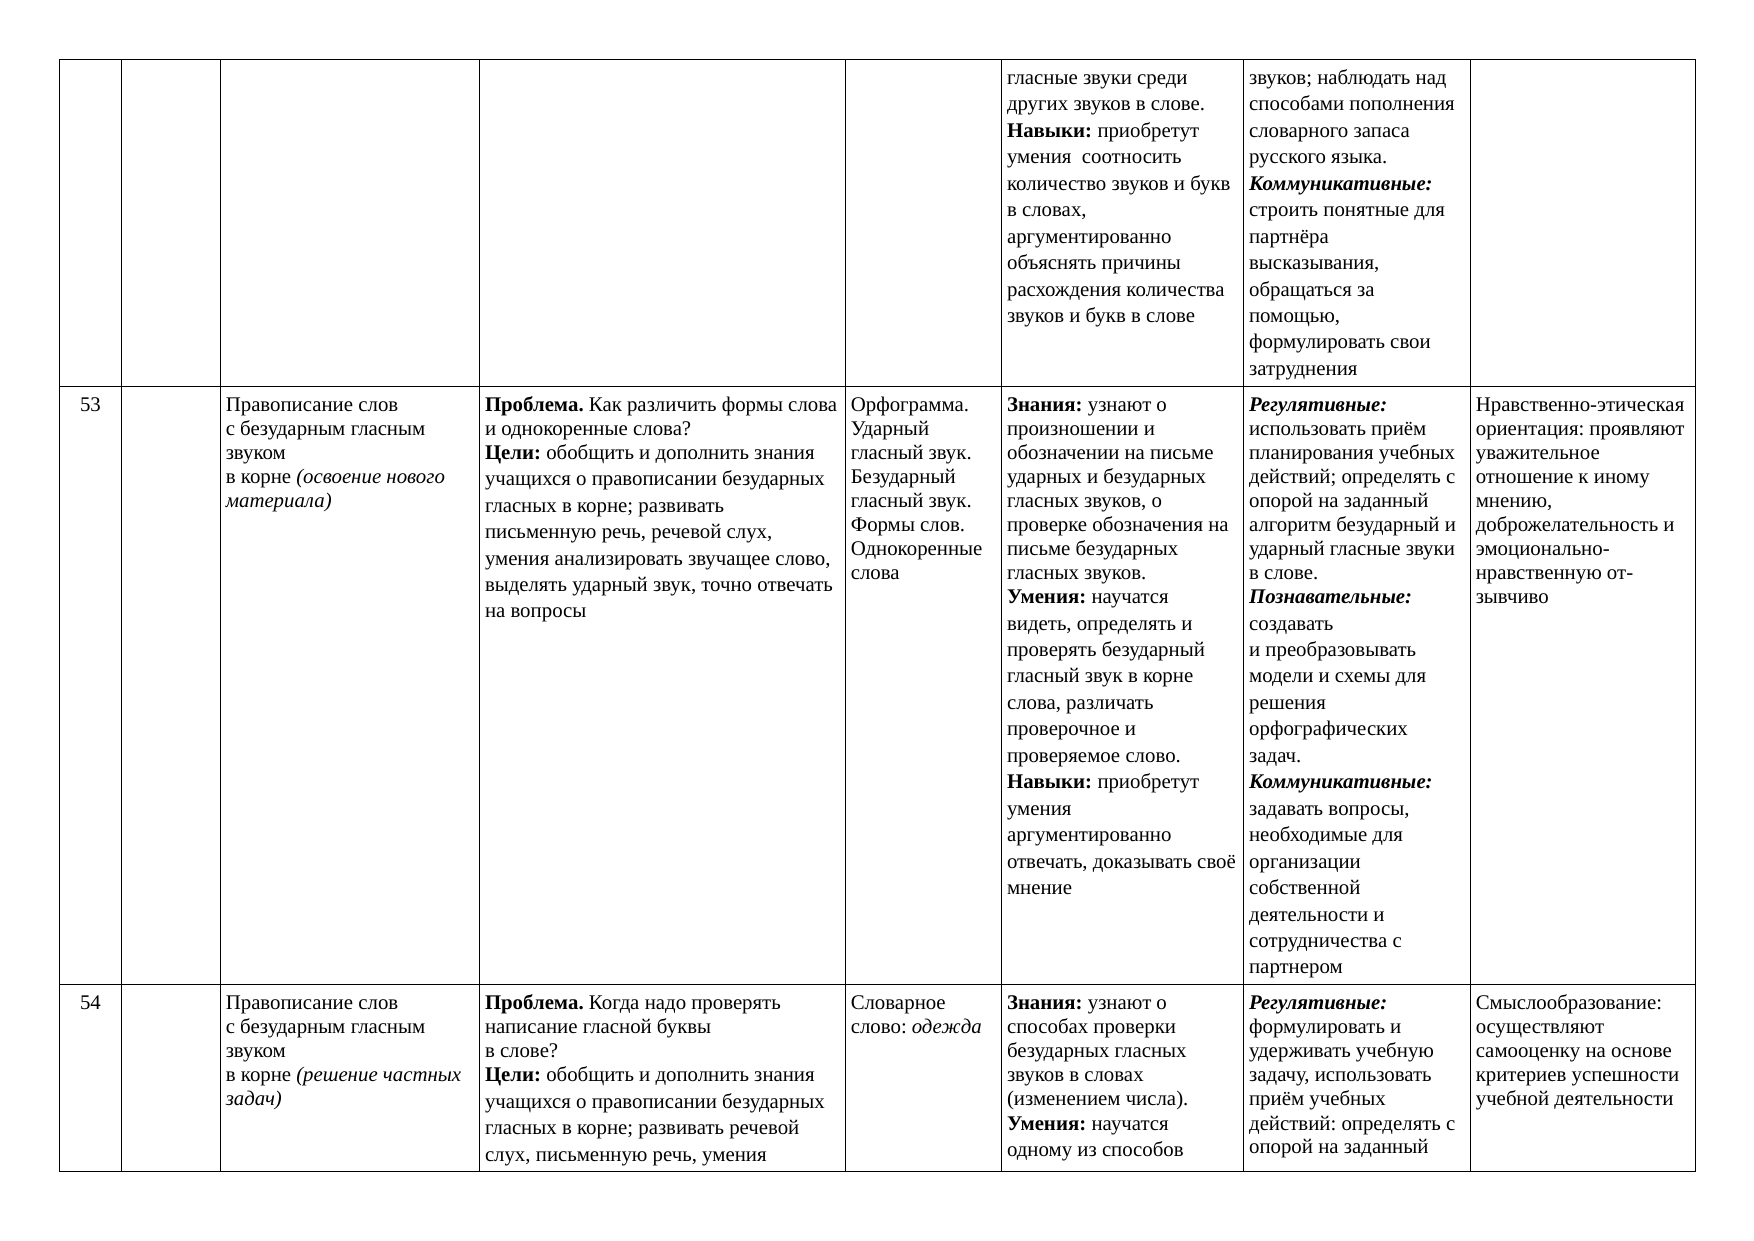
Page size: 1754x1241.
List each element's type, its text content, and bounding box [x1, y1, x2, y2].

table_cell гласные звуки среди других звуков в слове. Навыки: приобретут умения соотносить количество звуков и букв в словах, аргументированно объяснять причины расхождения количества звуков и букв в слове [1002, 60, 1243, 386]
table_cell Орфограмма. Ударный гласный звук. Безударный гласный звук. Формы слов. Однокоренные слова [846, 387, 1001, 984]
table_cell Правописание слов с безударным гласным звуком в корне (освоение нового материала) [221, 387, 479, 984]
table_cell Знания: узнают о способах проверки безударных гласных звуков в словах (изменением числа). Умения: научатся одному из способов [1002, 985, 1243, 1171]
table_cell Регулятивные: использовать приём планирования учебных действий; определять с опорой на заданный алгоритм безударный и ударный гласные звуки в слове. Познавательные: создавать и преобразовывать модели и схемы для решения орфографических задач. Коммуникативные: задавать вопросы, необходимые для организации собственной деятельности и сотрудничества с партнером [1244, 387, 1470, 984]
table_cell Проблема. Как различить формы слова и однокоренные слова? Цели: обобщить и дополнить знания учащихся о правописании безударных гласных в корне; развивать письменную речь, речевой слух, умения анализировать звучащее слово, выделять ударный звук, точно отвечать на вопросы [480, 387, 845, 984]
table_cell 53 [60, 387, 121, 984]
table_cell [122, 60, 220, 386]
table_cell Знания: узнают о произношении и обозначении на письме ударных и безударных гласных звуков, о проверке обозначения на письме безударных гласных звуков. Умения: научатся видеть, определять и проверять безударный гласный звук в корне слова, различать проверочное и проверяемое слово. Навыки: приобретут умения аргументированно отвечать, доказывать своё мнение [1002, 387, 1243, 984]
table_cell [122, 387, 220, 984]
table_cell [60, 60, 121, 386]
table_cell [221, 60, 479, 386]
table_cell [122, 985, 220, 1171]
table_cell Смыслообразование: осуществляют самооценку на основе критериев успешности учебной деятельности [1471, 985, 1695, 1171]
table_cell [846, 60, 1001, 386]
table_cell Проблема. Когда надо проверять написание гласной буквы в слове? Цели: обобщить и дополнить знания учащихся о правописании безударных гласных в корне; развивать речевой слух, письменную речь, умения [480, 985, 845, 1171]
table_cell Словарное слово: одежда [846, 985, 1001, 1171]
table_cell Нравственно-этическая ориентация: проявляют уважительное отношение к иному мнению, доброжелательность и эмоционально-нравственную от-зывчиво [1471, 387, 1695, 984]
table_cell 54 [60, 985, 121, 1171]
table_cell Правописание слов с безударным гласным звуком в корне (решение частных задач) [221, 985, 479, 1171]
table_cell [1471, 60, 1695, 386]
table_cell звуков; наблюдать над способами пополнения словарного запаса русского языка. Коммуникативные: строить понятные для партнёра высказывания, обращаться за помощью, формулировать свои затруднения [1244, 60, 1470, 386]
table_cell [480, 60, 845, 386]
table_cell Регулятивные: формулировать и удерживать учебную задачу, использовать приём учебных действий: определять с опорой на заданный [1244, 985, 1470, 1171]
